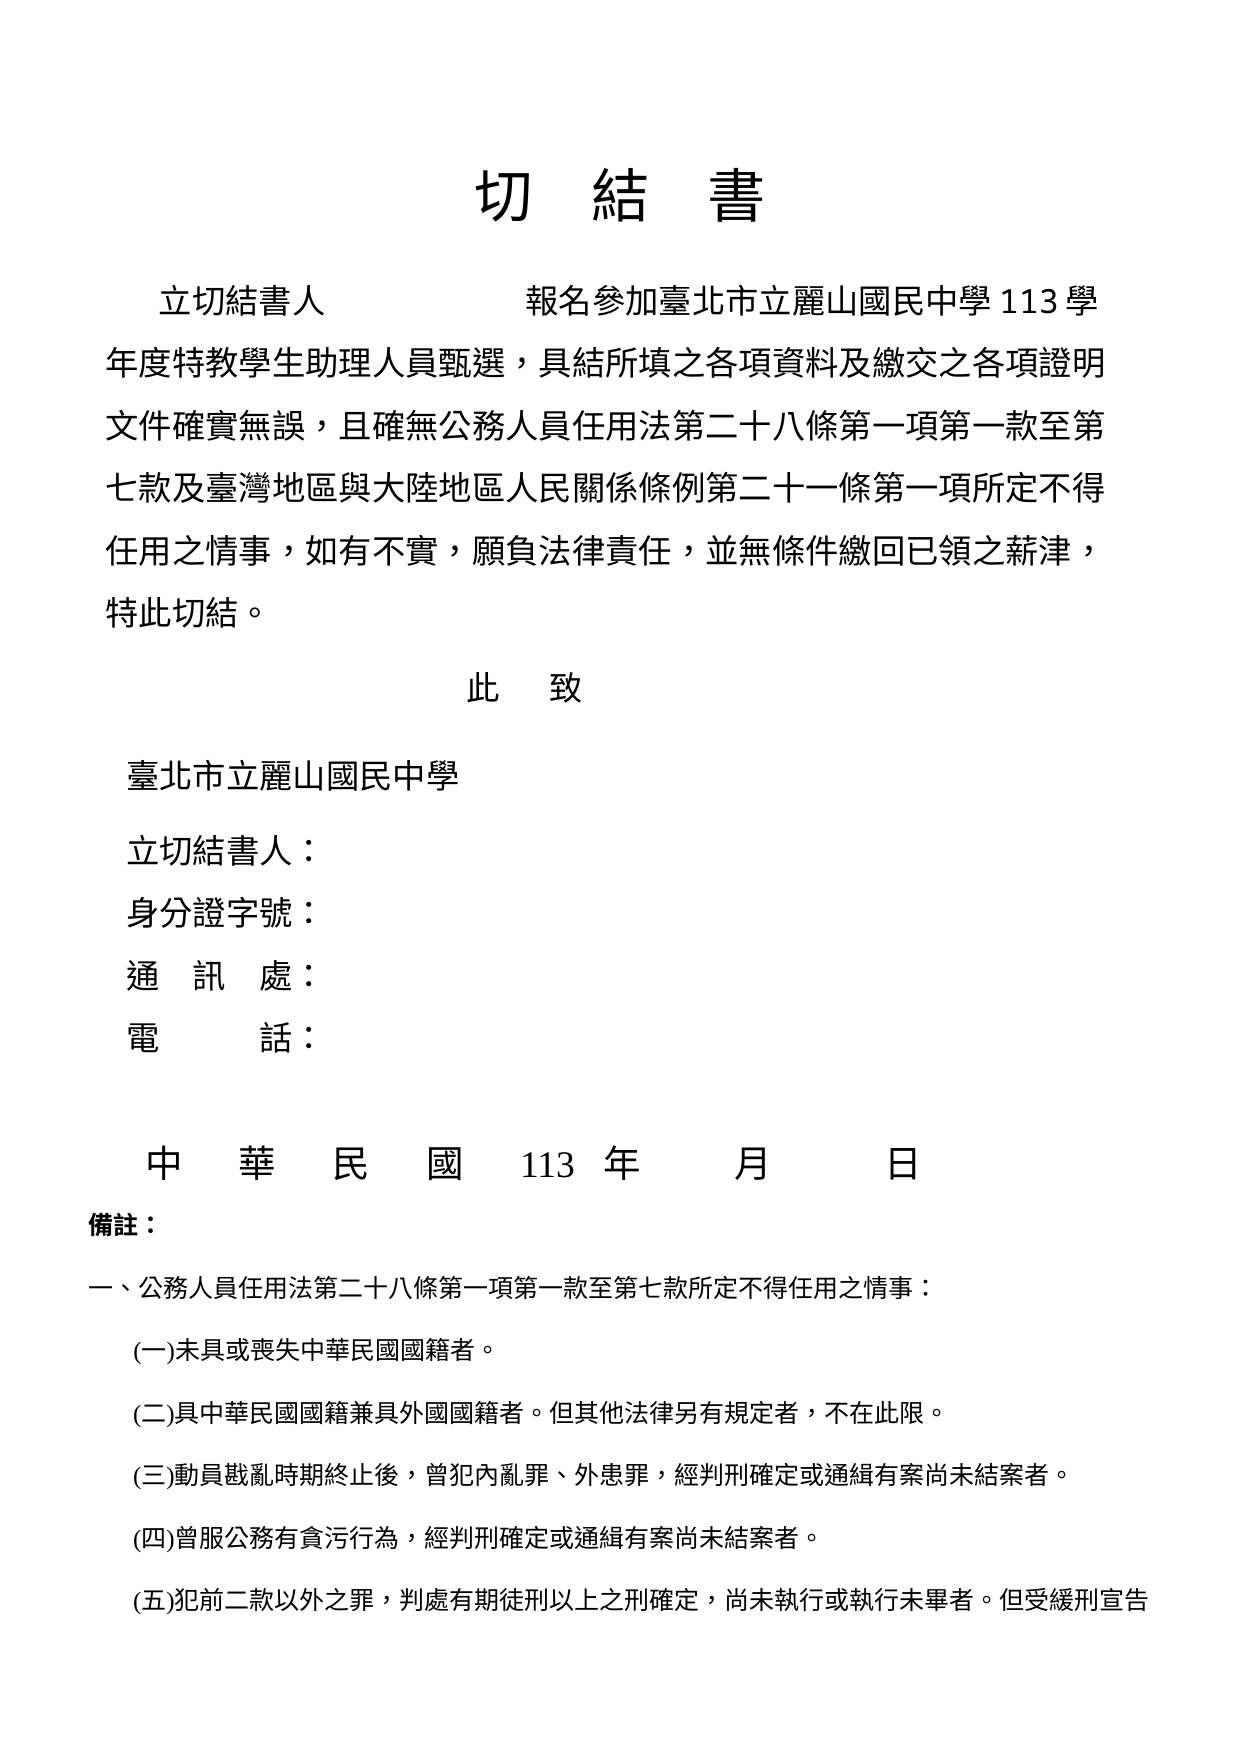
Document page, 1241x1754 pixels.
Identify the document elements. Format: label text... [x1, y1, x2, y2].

text 通 訊 處： [89, 932, 1126, 994]
text (四)曾服公務有貪污行為，經判刑確定或通緝有案尚未結案者。 [133, 1494, 1152, 1557]
text 立切結書人： [89, 807, 1126, 869]
text (二)具中華民國國籍兼具外國國籍者。但其他法律另有規定者，不在此限。 [133, 1369, 1152, 1432]
text 立切結書人 報名參加臺北市立麗山國民中學113學年度特教學生助理人員甄選，具結所填之各項資料及繳交之各項證明文件確實無誤，且確無公務人員任用法第二十八條第一項第一款至第七款及臺灣地區與大陸地區人民關係條例第二十一條第一項所定不得任用之情事，如有不實，願負法律責任，並無條件繳回已領之薪津，特此切結。 [105, 257, 1126, 632]
text (三)動員戡亂時期終止後，曾犯內亂罪、外患罪，經判刑確定或通緝有案尚未結案者。 [133, 1432, 1152, 1494]
text 臺北市立麗山國民中學 [89, 732, 1126, 794]
text 切 結 書 [89, 119, 1152, 244]
text (五)犯前二款以外之罪，判處有期徒刑以上之刑確定，尚未執行或執行未畢者。但受緩刑宣告 [133, 1557, 1152, 1619]
text 中 華 民 國 113 年 月 日 [89, 1119, 1152, 1182]
text 一、公務人員任用法第二十八條第一項第一款至第七款所定不得任用之情事： [89, 1244, 1152, 1307]
text (一)未具或喪失中華民國國籍者。 [133, 1307, 1152, 1369]
text 身分證字號： [89, 869, 1126, 932]
text 備註： [89, 1182, 1152, 1244]
text 此 致 [89, 644, 1126, 707]
text 電 話： [89, 994, 1126, 1057]
